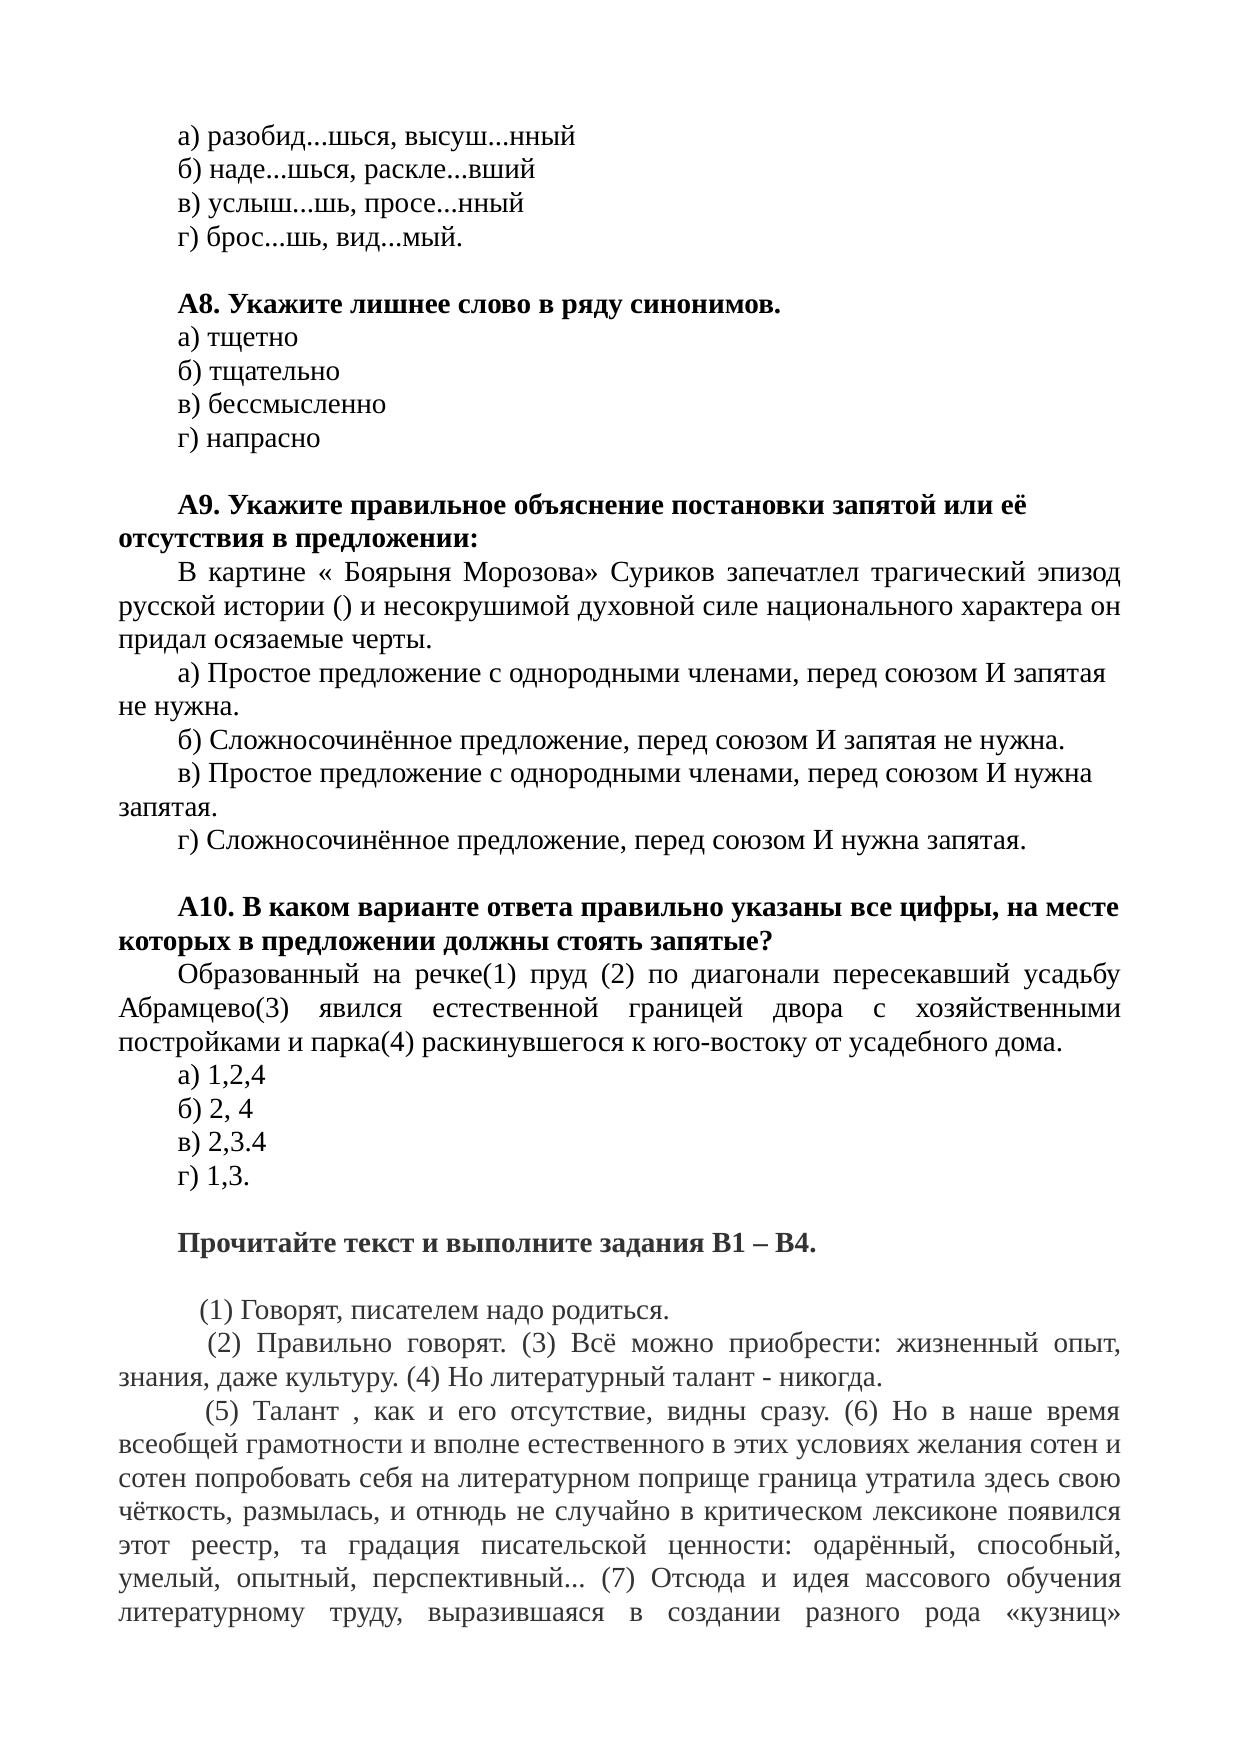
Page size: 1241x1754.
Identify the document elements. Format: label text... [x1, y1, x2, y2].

text в) 2,3.4 [118, 1124, 1122, 1158]
text б) тщательно [118, 353, 1122, 386]
text б) Сложносочинённое предложение, перед союзом И запятая не нужна. [118, 722, 1122, 755]
text А9. Укажите правильное объяснение постановки запятой или её отсутствия в предложении: [118, 487, 1122, 554]
text а) 1,2,4 [118, 1057, 1122, 1091]
text г) 1,3. [118, 1158, 1122, 1191]
text (1) Говорят, писателем надо родиться. [118, 1292, 1122, 1326]
text а) тщетно [118, 319, 1122, 353]
text в) Простое предложение с однородными членами, перед союзом И нужна запятая. [118, 755, 1122, 822]
text г) брос...шь, вид...мый. [118, 219, 1122, 252]
text г) Сложносочинённое предложение, перед союзом И нужна запятая. [118, 822, 1122, 856]
text в) бессмысленно [118, 386, 1122, 420]
text в) услыш...шь, просе...нный [118, 185, 1122, 219]
text А10. В каком варианте ответа правильно указаны все цифры, на месте которых в предложении должны стоять запятые? [118, 889, 1122, 957]
text (5) Талант , как и его отсутствие, видны сразу. (6) Но в наше время всеобщей грамотности и вполне естественного в этих условиях желания сотен и сотен попробовать себя на литературном поприще граница утратила здесь свою чёткость, размылась, и отнюдь не случайно в критическом лексиконе появился этот реестр, та градация писательской ценности: одарённый, способный, умелый, опытный, перспективный... (7) Отсюда и идея массового обучения литературному труду, выразившаяся в создании разного рода «кузниц» [118, 1393, 1122, 1627]
text А8. Укажите лишнее слово в ряду синонимов. [118, 286, 1122, 319]
text В картине « Боярыня Морозова» Суриков запечатлел трагический эпизод русской истории () и несокрушимой духовной силе национального характера он придал осязаемые черты. [118, 554, 1122, 655]
text б) 2, 4 [118, 1091, 1122, 1124]
text г) напрасно [118, 420, 1122, 453]
text а) разобид...шься, высуш...нный [118, 118, 1122, 152]
text Прочитайте текст и выполните задания В1 – В4. [118, 1225, 1122, 1258]
text (2) Правильно говорят. (3) Всё можно приобрести: жизненный опыт, знания, даже культуру. (4) Но литературный талант - никогда. [118, 1326, 1122, 1393]
text а) Простое предложение с однородными членами, перед союзом И запятая не нужна. [118, 655, 1122, 722]
text Образованный на речке(1) пруд (2) по диагонали пересекавший усадьбу Абрамцево(3) явился естественной границей двора с хозяйственными постройками и парка(4) раскинувшегося к юго-востоку от усадебного дома. [118, 957, 1122, 1057]
text б) наде...шься, раскле...вший [118, 152, 1122, 185]
